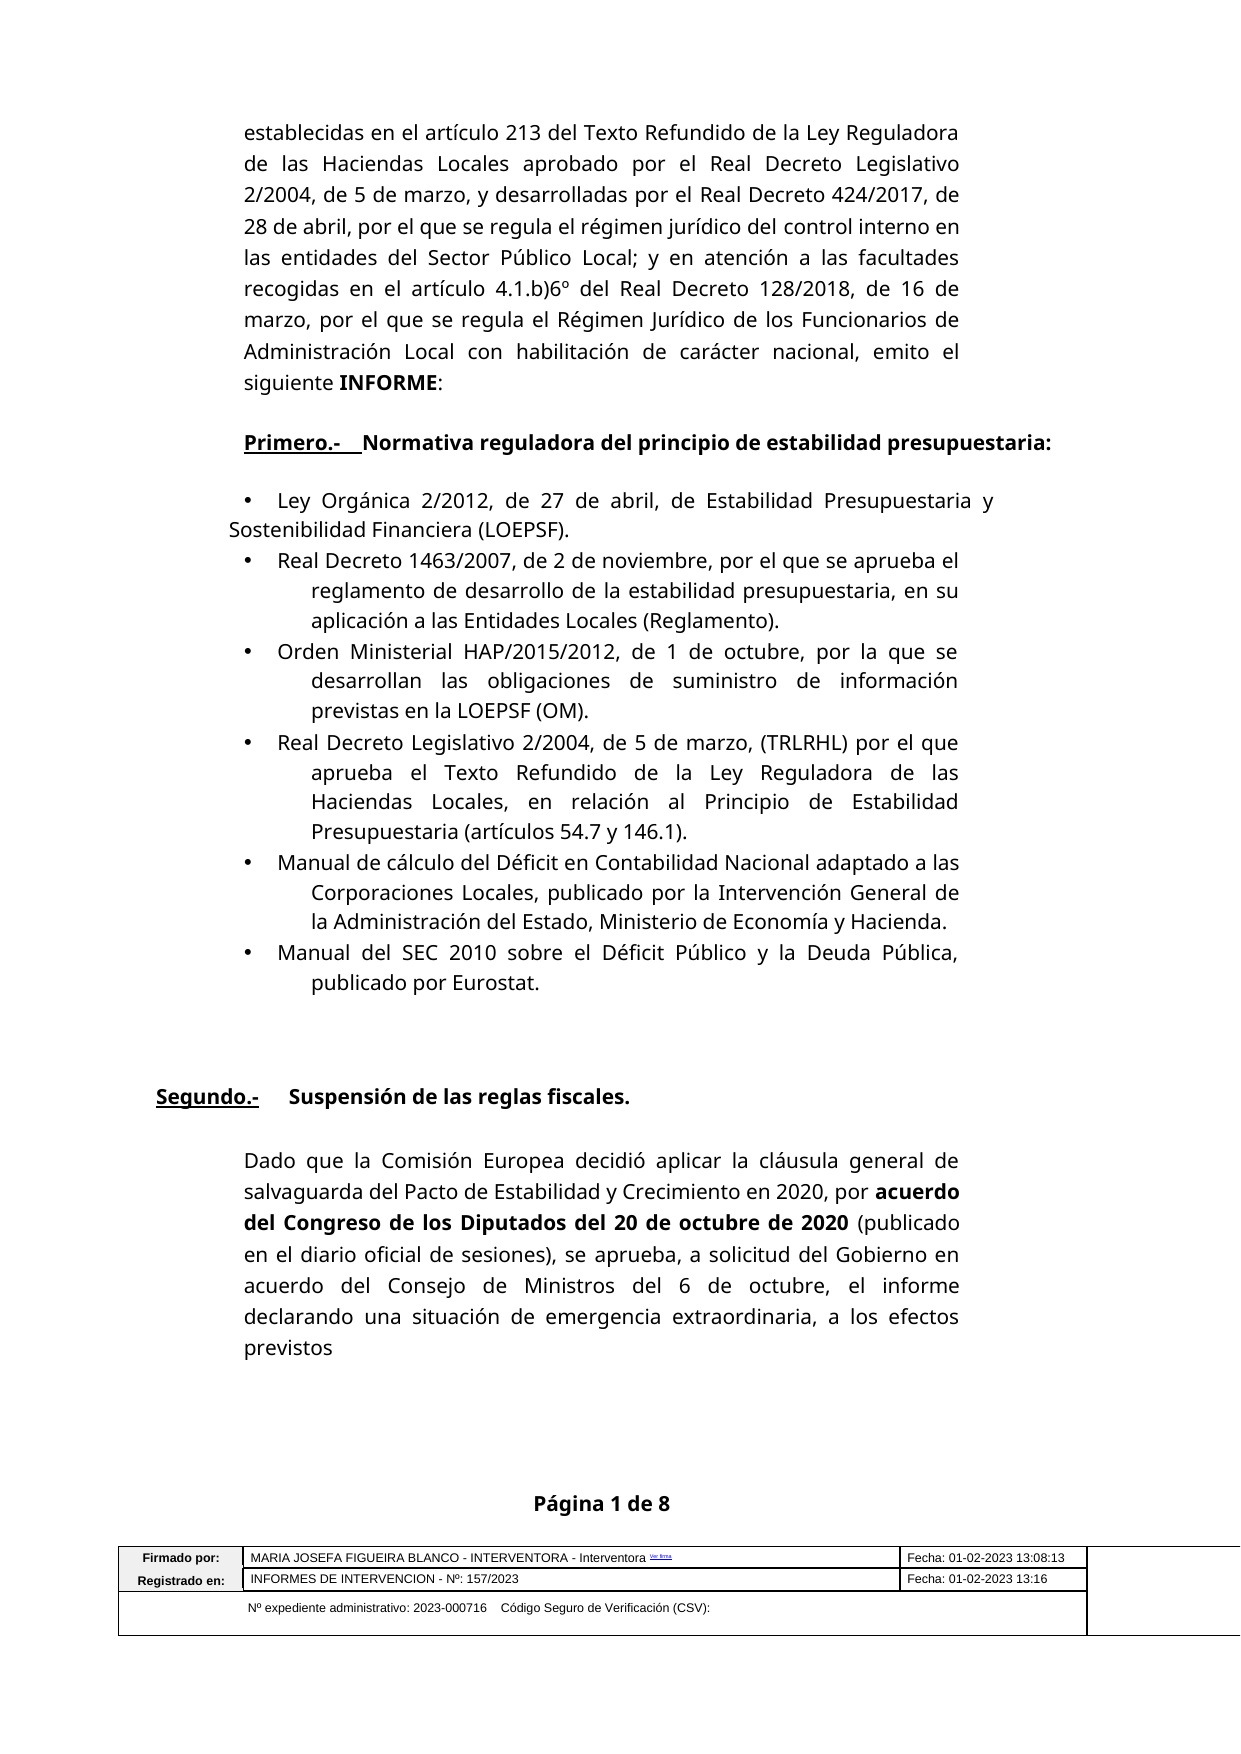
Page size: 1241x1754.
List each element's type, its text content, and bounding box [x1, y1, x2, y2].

table_cell Registrado en: [119, 1571, 242, 1588]
text establecidas en el artículo 213 del Texto Refundido de la Ley Reguladora de las Haciendas Locales aprobado por el Real Decreto Legislativo 2/2004, de 5 de marzo, y desarrolladas por el Real Decreto 424/2017, de 28 de abril, por el que se regula el régimen jurídico del control interno en las entidades del Sector Público Local; y en atención a las facultades recogidas en el artículo 4.1.b)6º del Real Decreto 128/2018, de 16 de marzo, por el que se regula el Régimen Jurídico de los Funcionarios de Administración Local con habilitación de carácter nacional, emito el siguiente INFORME: [243, 118, 960, 397]
text Sostenibilidad Financiera (LOEPSF). [118, 516, 680, 544]
table_cell Fecha: 01-02-2023 13:16 [901, 1569, 1086, 1590]
table_header Fecha: 01-02-2023 13:08:13 [901, 1547, 1086, 1567]
table_header MARIA JOSEFA FIGUEIRA BLANCO - INTERVENTORA - Interventora Ver firma [244, 1547, 899, 1567]
table_header [1088, 1547, 1240, 1635]
text Primero.- Normativa reguladora del principio de estabilidad presupuestaria: [243, 428, 1122, 457]
list Ley Orgánica 2/2012, de 27 de abril, de Estabilidad Presupuestaria y [244, 486, 1122, 514]
list Real Decreto 1463/2007, de 2 de noviembre, por el que se aprueba el reglamento de desarrollo de la estabilidad presupuestaria, en su aplicación a las Entidades Locales (Reglamento). [244, 547, 959, 635]
text Dado que la Comisión Europea decidió aplicar la cláusula general de salvaguarda del Pacto de Estabilidad y Crecimiento en 2020, por acuerdo del Congreso de los Diputados del 20 de octubre de 2020 (publicado en el diario oficial de sesiones), se aprueba, a solicitud del Gobierno en acuerdo del Consejo de Ministros del 6 de octubre, el informe declarando una situación de emergencia extraordinaria, a los efectos previstos [243, 1146, 960, 1362]
text Segundo.- Suspensión de las reglas fiscales. [118, 1082, 668, 1110]
text Página 1 de 8 [118, 1489, 1085, 1517]
list Manual del SEC 2010 sobre el Déficit Público y la Deuda Pública, publicado por Eurostat. [244, 938, 959, 997]
table_header Firmado por: [119, 1547, 242, 1565]
list Manual de cálculo del Déficit en Contabilidad Nacional adaptado a las Corporaciones Locales, publicado por la Intervención General de la Administración del Estado, Ministerio de Economía y Hacienda. [244, 848, 960, 936]
list Real Decreto Legislativo 2/2004, de 5 de marzo, (TRLRHL) por el que aprueba el Texto Refundido de la Ley Reguladora de las Haciendas Locales, en relación al Principio de Estabilidad Presupuestaria (artículos 54.7 y 146.1). [244, 728, 959, 846]
list Orden Ministerial HAP/2015/2012, de 1 de octubre, por la que se desarrollan las obligaciones de suministro de información previstas en la LOEPSF (OM). [244, 637, 959, 725]
table_cell INFORMES DE INTERVENCION - Nº: 157/2023 [244, 1569, 899, 1590]
table_cell Nº expediente administrativo: 2023-000716 Código Seguro de Verificación (CSV): [119, 1592, 1086, 1635]
